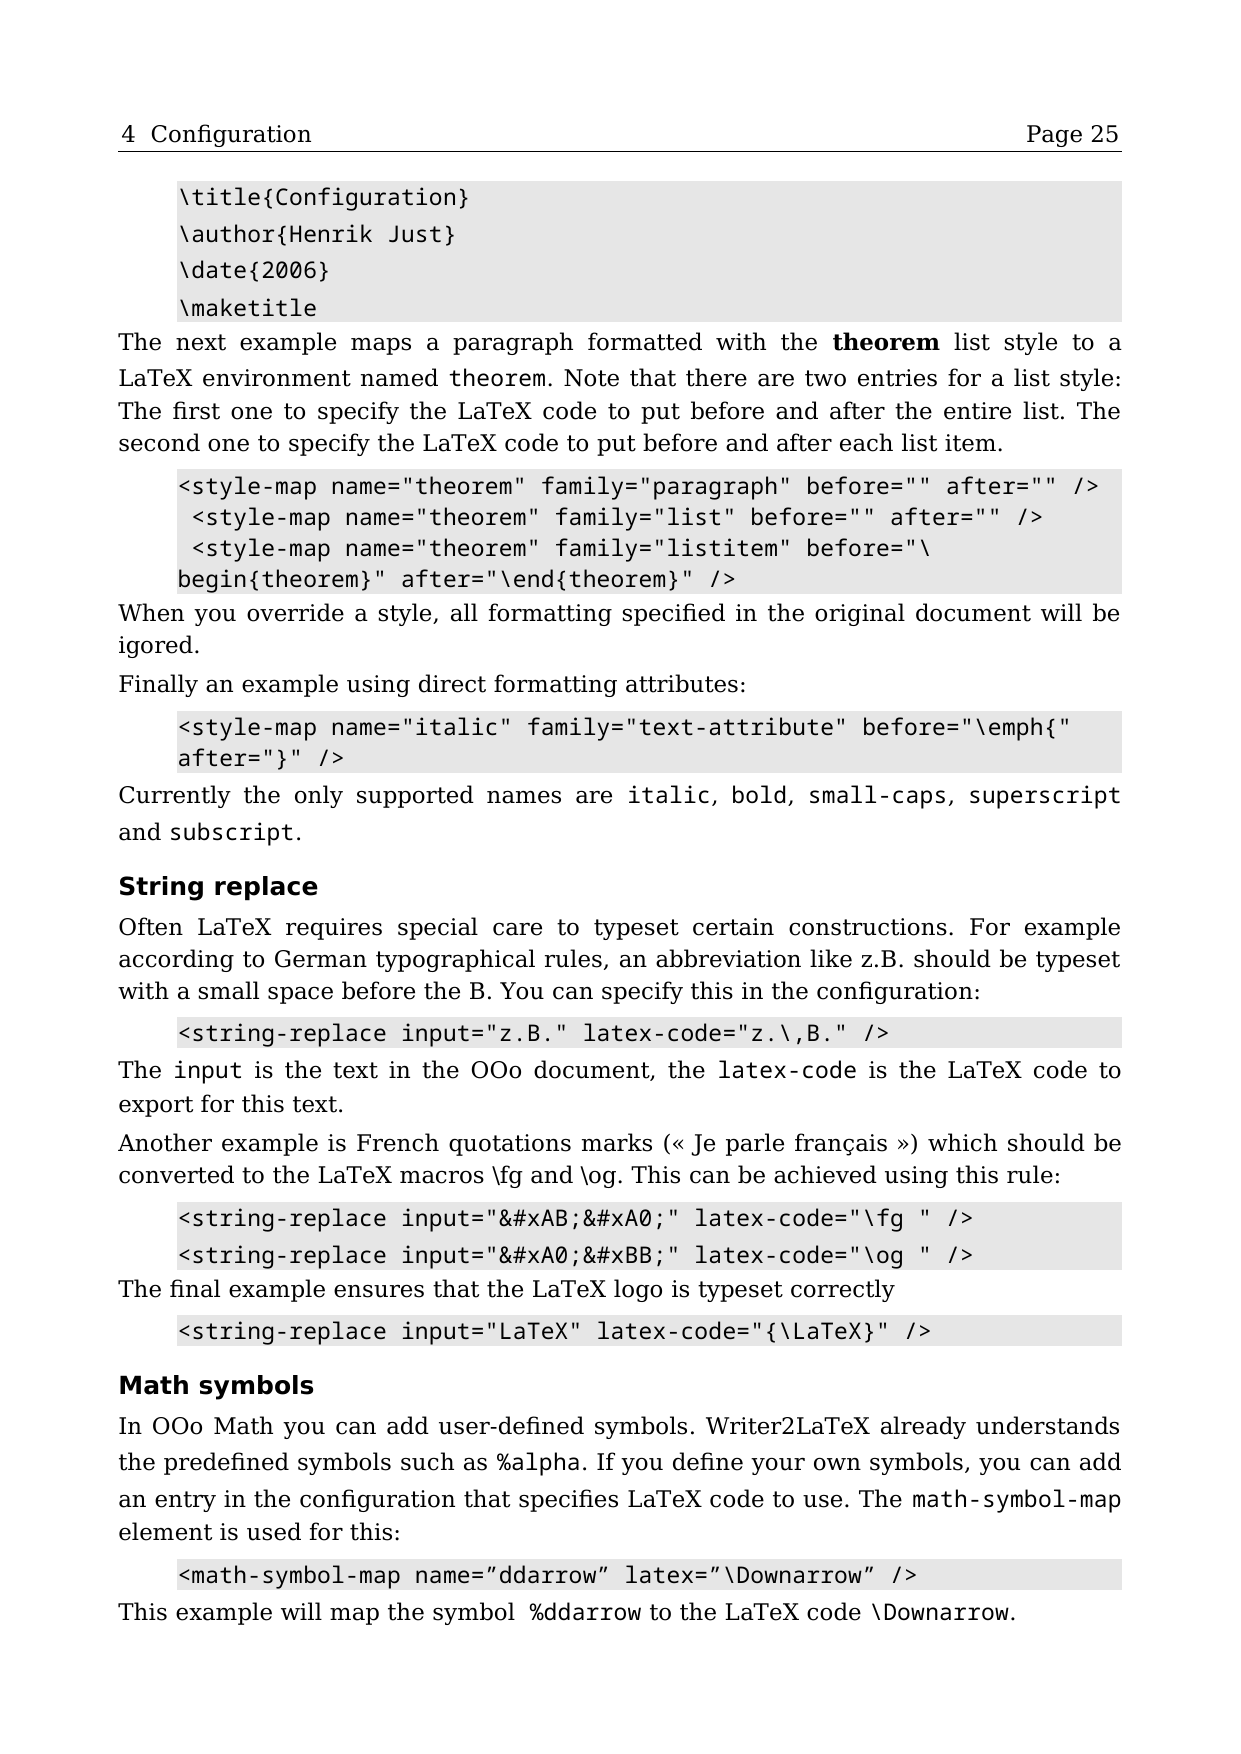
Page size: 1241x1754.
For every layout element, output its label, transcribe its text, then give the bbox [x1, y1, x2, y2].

text Currently the only supported names are italic, bold, small-caps, superscript and subscript. [118, 779, 1122, 847]
text <string-replace input="&#xAB;&#xA0;" latex-code="\fg " /> [177, 1202, 1122, 1233]
text In OOo Math you can add user-defined symbols. Writer2LaTeX already understands the predefined symbols such as %alpha. If you define your own symbols, you can add an entry in the configuration that specifies LaTeX code to use. The math-symbol-map element is used for this: [118, 1413, 1122, 1546]
text <string-replace input="LaTeX" latex-code="{\LaTeX}" /> [177, 1315, 1122, 1346]
text This example will map the symbol %ddarrow to the LaTeX code \Downarrow. [118, 1596, 1122, 1627]
text <string-replace input="&#xA0;&#xBB;" latex-code="\og " /> [177, 1239, 1122, 1270]
text <style-map name="italic" family="text-attribute" before="\emph{" after="}" /> [177, 711, 1122, 773]
text \author{Henrik Just} [177, 217, 1122, 248]
text <math-symbol-map name=”ddarrow” latex=”\Downarrow” /> [177, 1559, 1122, 1590]
text <string-replace input="z.B." latex-code="z.\,B." /> [177, 1017, 1122, 1048]
text \title{Configuration} [177, 181, 1122, 212]
text The final example ensures that the LaTeX logo is typeset correctly [118, 1276, 1122, 1303]
text Finally an example using direct formatting attributes: [118, 671, 1122, 698]
subtitle String replace [118, 872, 1122, 901]
text <style-map name="theorem" family="paragraph" before="" after="" /> <style-map name="theorem" family="list" before="" after="" /> <style-map name="theorem" family="listitem" before="\begin{theorem}" after="\end{theorem}" /> [177, 469, 1122, 594]
text The input is the text in the OOo document, the latex-code is the LaTeX code to export for this text. [118, 1054, 1122, 1118]
text Another example is French quotations marks (« Je parle français ») which should be converted to the LaTeX macros \fg and \og. This can be achieved using this rule: [118, 1130, 1122, 1189]
text The next example maps a paragraph formatted with the theorem list style to a LaTeX environment named theorem. Note that there are two entries for a list style: The first one to specify the LaTeX code to put before and after the entire list. The second one to specify the LaTeX code to put before and after each list item. [118, 328, 1122, 457]
text Often LaTeX requires special care to typeset certain constructions. For example according to German typographical rules, an abbreviation like z.B. should be typeset with a small space before the B. You can specify this in the configuration: [118, 913, 1122, 1005]
text \maketitle [177, 291, 1122, 322]
subtitle Math symbols [118, 1371, 1122, 1400]
text \date{2006} [177, 254, 1122, 286]
text When you override a style, all formatting specified in the original document will be igored. [118, 600, 1122, 659]
